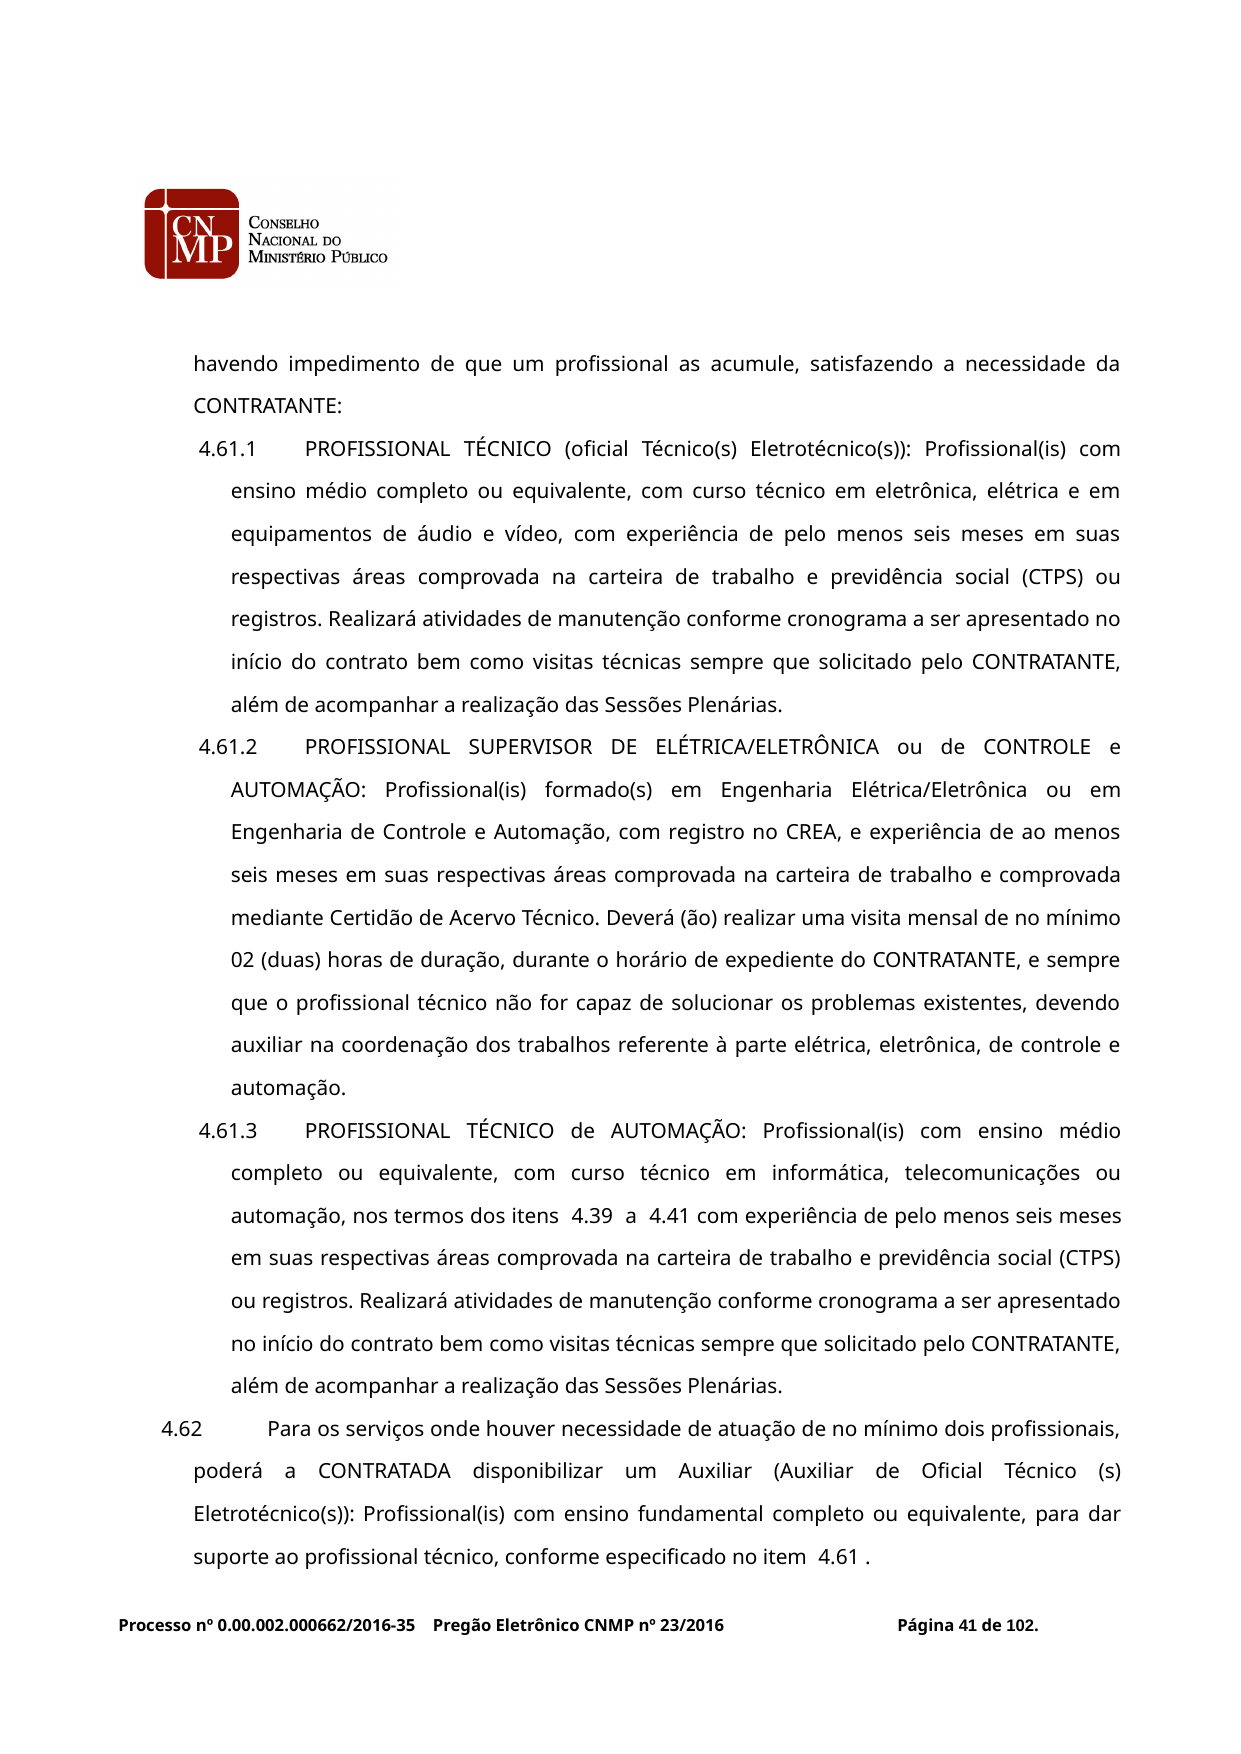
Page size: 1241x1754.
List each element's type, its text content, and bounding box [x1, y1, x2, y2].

list PROFISSIONAL TÉCNICO (oficial Técnico(s) Eletrotécnico(s)): Profissional(is) com ensino médio completo ou equivalente, com curso técnico em eletrônica, elétrica e em equipamentos de áudio e vídeo, com experiência de pelo menos seis meses em suas respectivas áreas comprovada na carteira de trabalho e previdência social (CTPS) ou registros. Realizará atividades de manutenção conforme cronograma a ser apresentado no início do contrato bem como visitas técnicas sempre que solicitado pelo CONTRATANTE, além de acompanhar a realização das Sessões Plenárias. [193, 434, 1122, 718]
list PROFISSIONAL TÉCNICO de AUTOMAÇÃO: Profissional(is) com ensino médio completo ou equivalente, com curso técnico em informática, telecomunicações ou automação, nos termos dos itens 4.39 a 4.41com experiência de pelo menos seis meses em suas respectivas áreas comprovada na carteira de trabalho e previdência social (CTPS) ou registros. Realizará atividades de manutenção conforme cronograma a ser apresentado no início do contrato bem como visitas técnicas sempre que solicitado pelo CONTRATANTE, além de acompanhar a realização das Sessões Plenárias. [193, 1116, 1122, 1400]
list havendo impedimento de que um profissional as acumule, satisfazendo a necessidade da CONTRATANTE: [156, 349, 1122, 420]
list PROFISSIONAL SUPERVISOR DE ELÉTRICA/ELETRÔNICA ou de CONTROLE e AUTOMAÇÃO: Profissional(is) formado(s) em Engenharia Elétrica/Eletrônica ou em Engenharia de Controle e Automação, com registro no CREA, e experiência de ao menos seis meses em suas respectivas áreas comprovada na carteira de trabalho e comprovada mediante Certidão de Acervo Técnico. Deverá (ão) realizar uma visita mensal de no mínimo 02 (duas) horas de duração, durante o horário de expediente do CONTRATANTE, e sempre que o profissional técnico não for capaz de solucionar os problemas existentes, devendo auxiliar na coordenação dos trabalhos referente à parte elétrica, eletrônica, de controle e automação. [193, 732, 1122, 1102]
list Para os serviços onde houver necessidade de atuação de no mínimo dois profissionais, poderá a CONTRATADA disponibilizar um Auxiliar (Auxiliar de Oficial Técnico (s) Eletrotécnico(s)): Profissional(is) com ensino fundamental completo ou equivalente, para dar suporte ao profissional técnico, conforme especificado no item 4.61. [156, 1414, 1122, 1570]
picture [128, 175, 398, 293]
